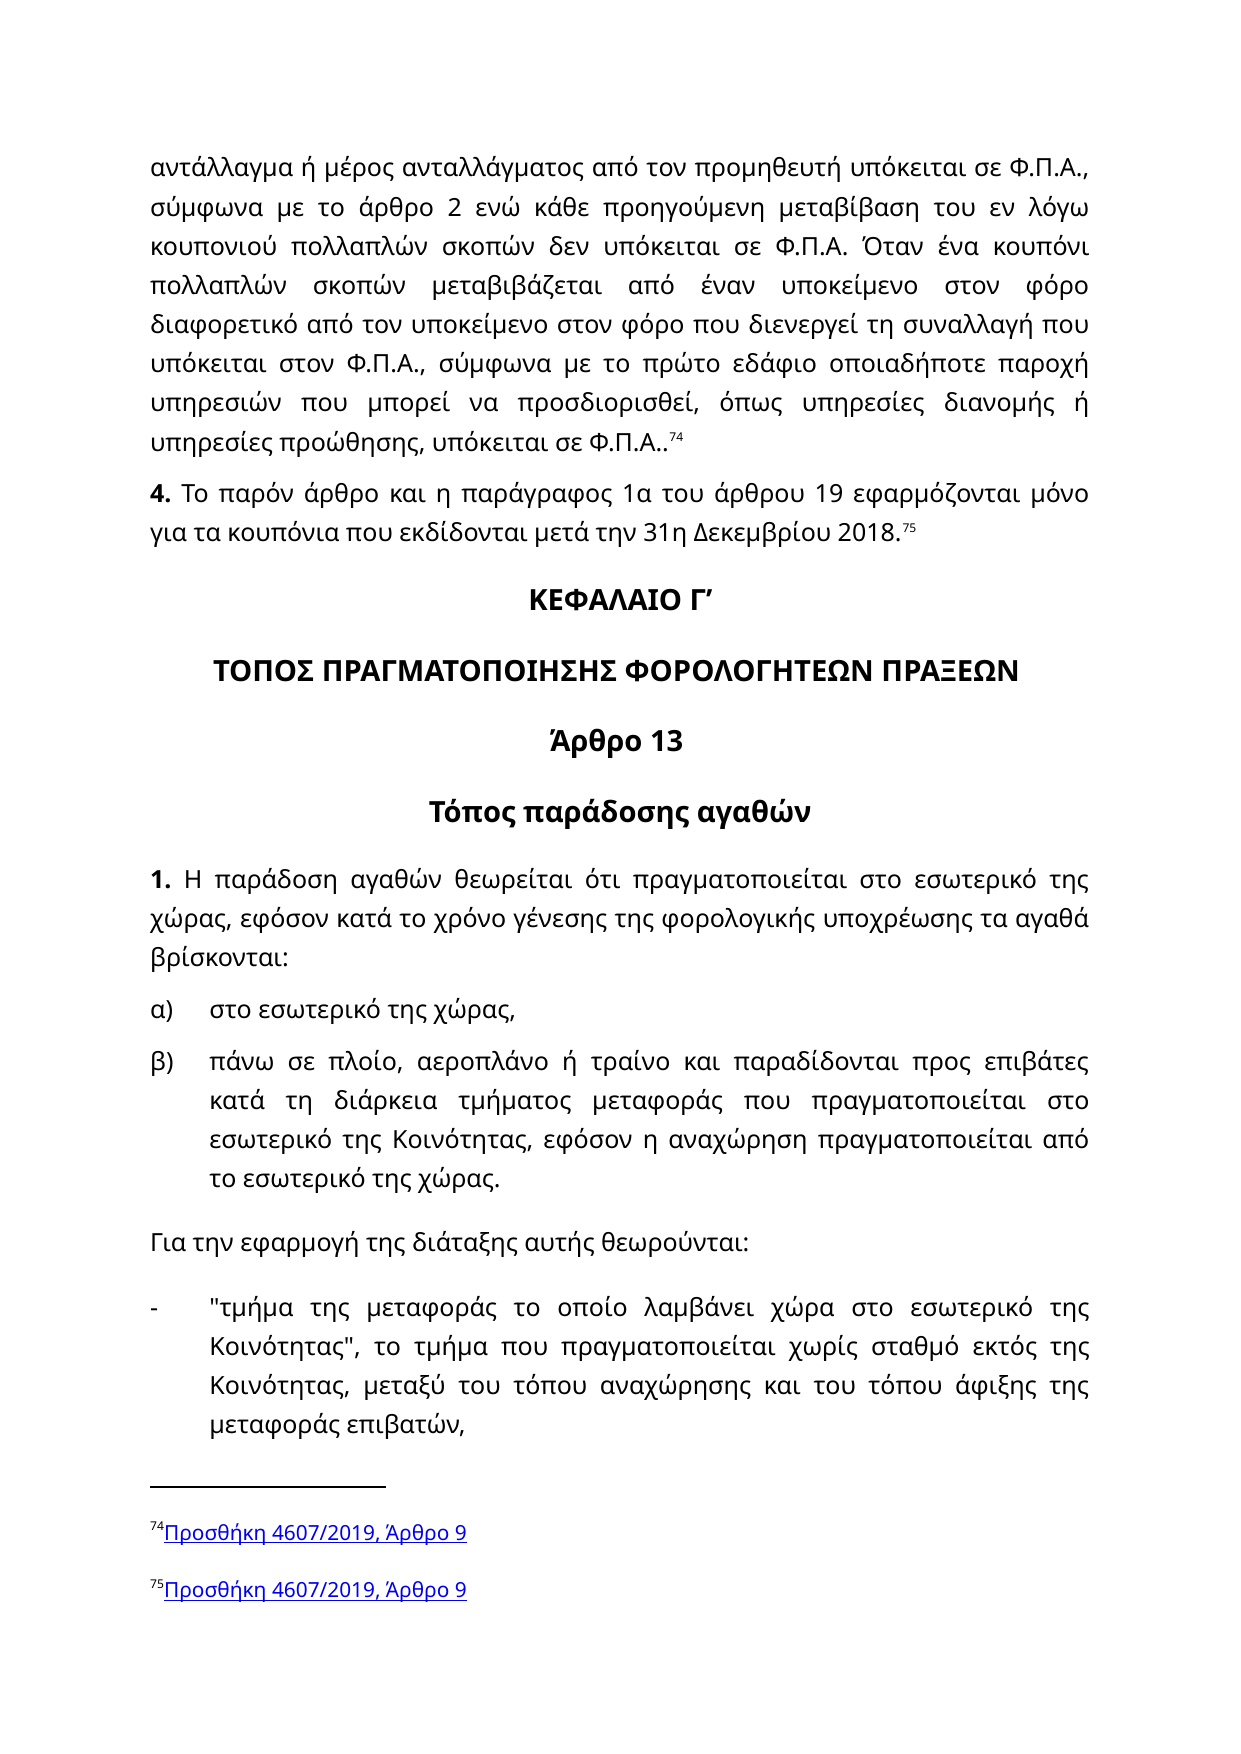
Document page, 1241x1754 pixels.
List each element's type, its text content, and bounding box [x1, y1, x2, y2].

text Προσθήκη 4607/2019, Άρθρο 9 [150, 1576, 1090, 1604]
subtitle ΚΕΦΑΛΑΙΟ Γ’ [150, 579, 1090, 619]
text αντάλλαγμα ή μέρος ανταλλάγματος από τον προμηθευτή υπόκειται σε Φ.Π.Α., σύμφωνα με το άρθρο 2 ενώ κάθε προηγούμενη μεταβίβαση του εν λόγω κουπονιού πολλαπλών σκοπών δεν υπόκειται σε Φ.Π.Α. Όταν ένα κουπόνι πολλαπλών σκοπών μεταβιβάζεται από έναν υποκείμενο στον φόρο διαφορετικό από τον υποκείμενο στον φόρο που διενεργεί τη συναλλαγή που υπόκειται στον Φ.Π.Α., σύμφωνα με το πρώτο εδάφιο οποιαδήποτε παροχή υπηρεσιών που μπορεί να προσδιορισθεί, όπως υπηρεσίες διανομής ή υπηρεσίες προώθησης, υπόκειται σε Φ.Π.Α.. [150, 150, 1090, 458]
text Για την εφαρμογή της διάταξης αυτής θεωρούνται: [150, 1225, 1090, 1259]
subtitle Τόπος παράδοσης αγαθών [150, 791, 1090, 831]
list - "τμήμα της μεταφοράς το οποίο λαμβάνει χώρα στο εσωτερικό της Κοινότητας", το τμήμα που πραγματοποιείται χωρίς σταθμό εκτός της Κοινότητας, μεταξύ του τόπου αναχώρησης και του τόπου άφιξης της μεταφοράς επιβατών, [150, 1289, 1090, 1441]
subtitle Άρθρο 13 [150, 720, 1090, 760]
list α) στο εσωτερικό της χώρας, [150, 992, 1090, 1026]
list β) πάνω σε πλοίο, αεροπλάνο ή τραίνο και παραδίδονται προς επιβάτες κατά τη διάρκεια τμήματος μεταφοράς που πραγματοποιείται στο εσωτερικό της Κοινότητας, εφόσον η αναχώρηση πραγματοποιείται από το εσωτερικό της χώρας. [150, 1043, 1090, 1195]
subtitle ΤΟΠΟΣ ΠΡΑΓΜΑΤΟΠΟΙΗΣΗΣ ΦΟΡΟΛΟΓΗΤΕΩΝ ΠΡΑΞΕΩΝ [150, 650, 1090, 689]
text 4. Το παρόν άρθρο και η παράγραφος 1α του άρθρου 19 εφαρμόζονται μόνο για τα κουπόνια που εκδίδονται μετά την 31η Δεκεμβρίου 2018. [150, 476, 1090, 549]
text 1. Η παράδοση αγαθών θεωρείται ότι πραγματοποιείται στο εσωτερικό της χώρας, εφόσον κατά το χρόνο γένεσης της φορολογικής υποχρέωσης τα αγαθά βρίσκονται: [150, 862, 1090, 974]
text Προσθήκη 4607/2019, Άρθρο 9 [150, 1518, 1090, 1546]
